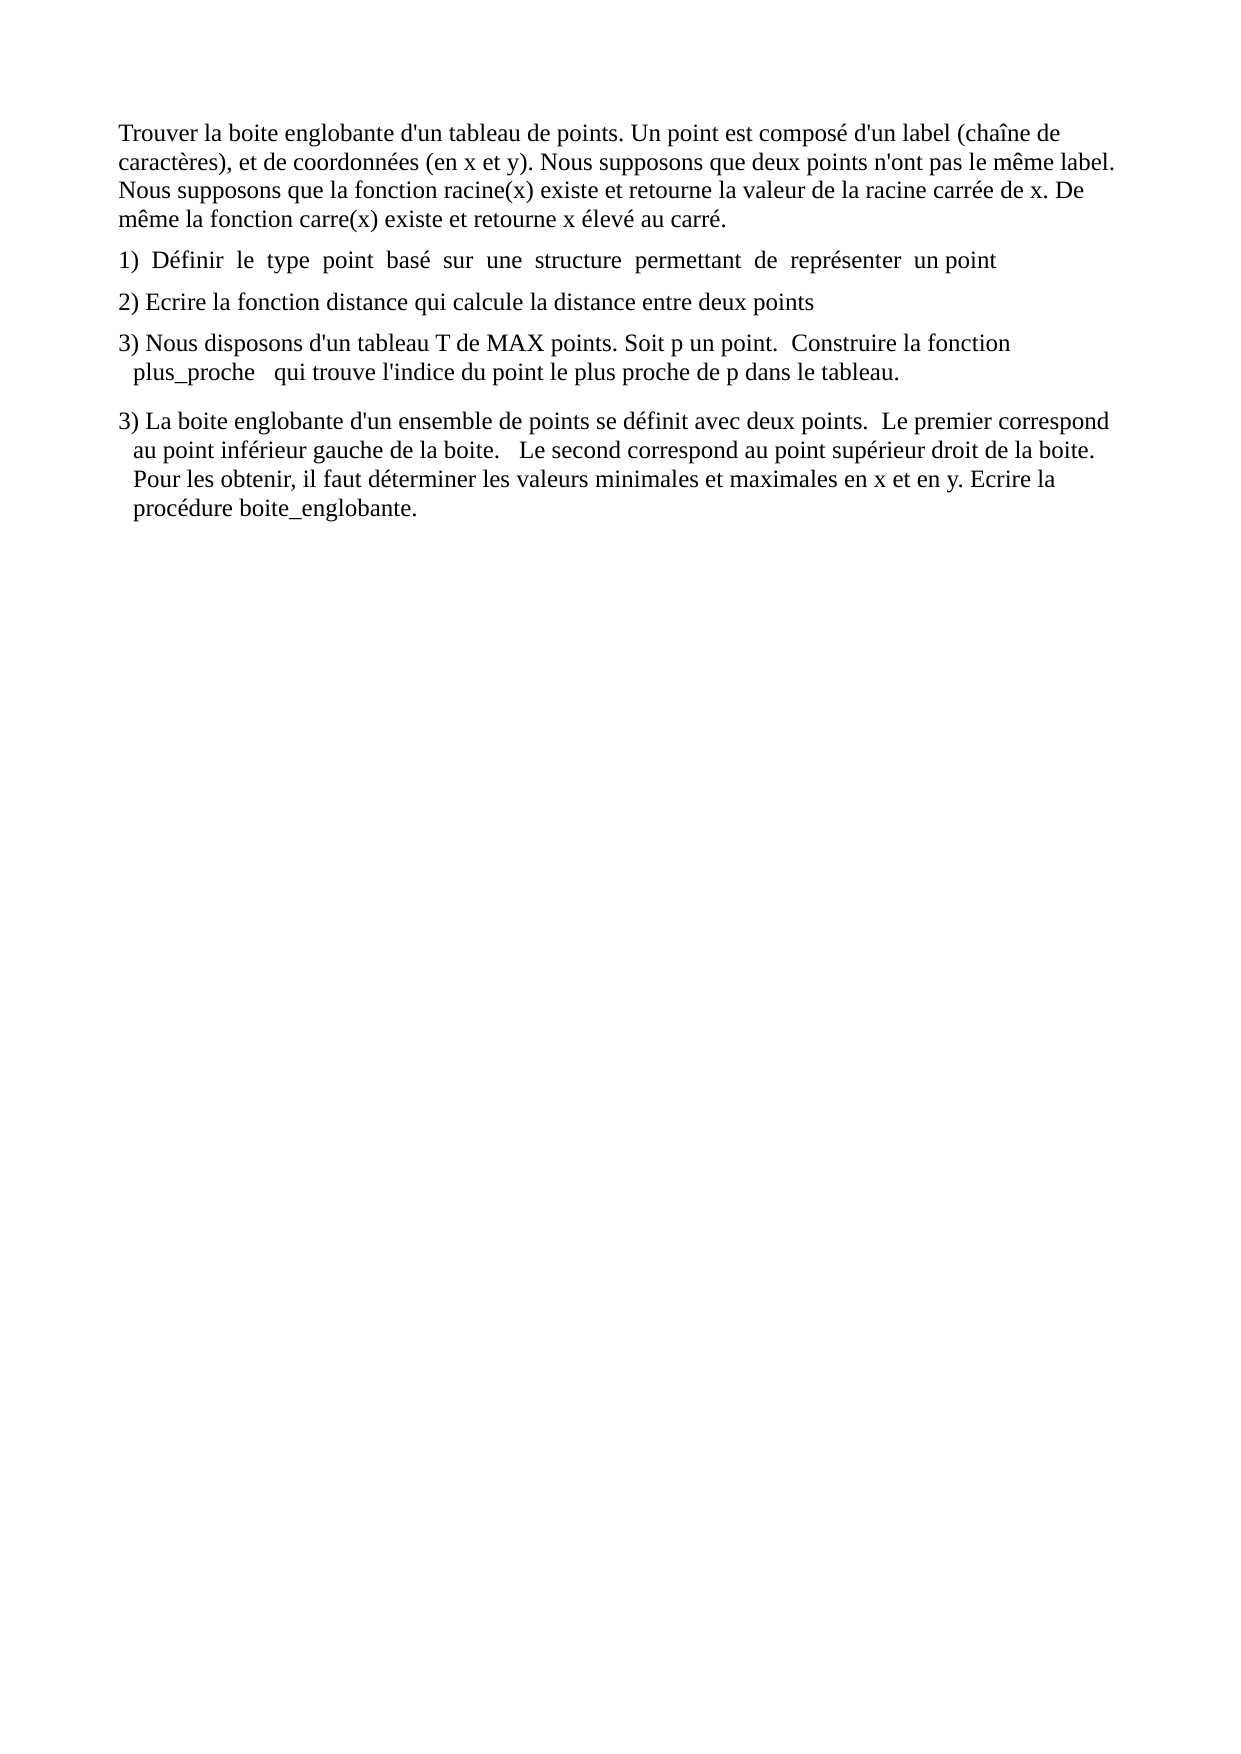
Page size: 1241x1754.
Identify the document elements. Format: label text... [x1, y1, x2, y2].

text 1) Définir le type point basé sur une structure permettant de représenter un point [118, 246, 1122, 274]
text Trouver la boite englobante d'un tableau de points. Un point est composé d'un label (chaîne de caractères), et de coordonnées (en x et y). Nous supposons que deux points n'ont pas le même label. Nous supposons que la fonction racine(x) existe et retourne la valeur de la racine carrée de x. De même la fonction carre(x) existe et retourne x élevé au carré. [118, 118, 1122, 233]
text 3) Nous disposons d'un tableau T de MAX points. Soit p un point. Construire la fonction plus_proche qui trouve l'indice du point le plus proche de p dans le tableau. [118, 328, 1122, 386]
text 3) La boite englobante d'un ensemble de points se définit avec deux points. Le premier correspond au point inférieur gauche de la boite. Le second correspond au point supérieur droit de la boite. Pour les obtenir, il faut déterminer les valeurs minimales et maximales en x et en y. Ecrire la procédure boite_englobante. [118, 406, 1122, 521]
text 2) Ecrire la fonction distance qui calcule la distance entre deux points [118, 287, 1122, 316]
